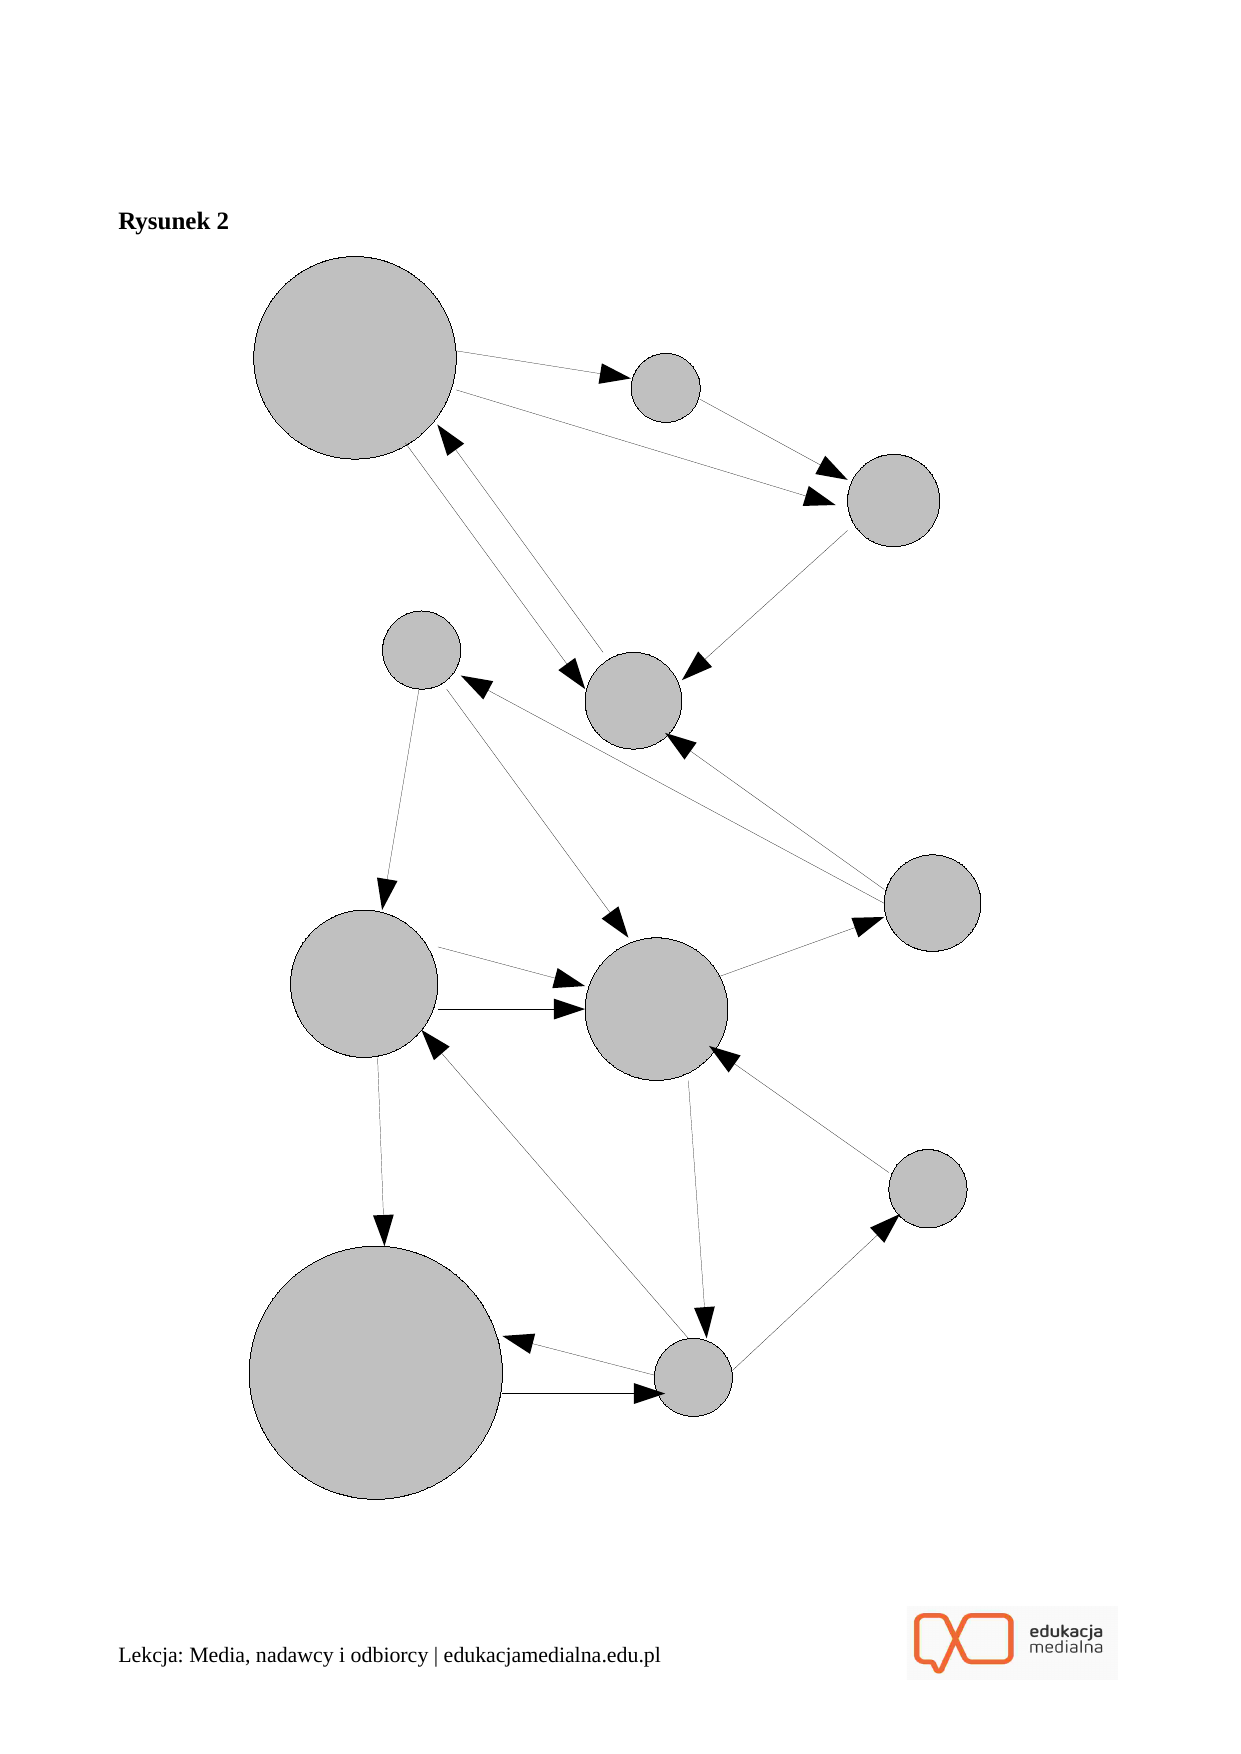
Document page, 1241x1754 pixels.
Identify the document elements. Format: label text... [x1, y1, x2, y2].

picture [906, 1606, 1118, 1680]
text Rysunek 2 [118, 206, 1122, 235]
